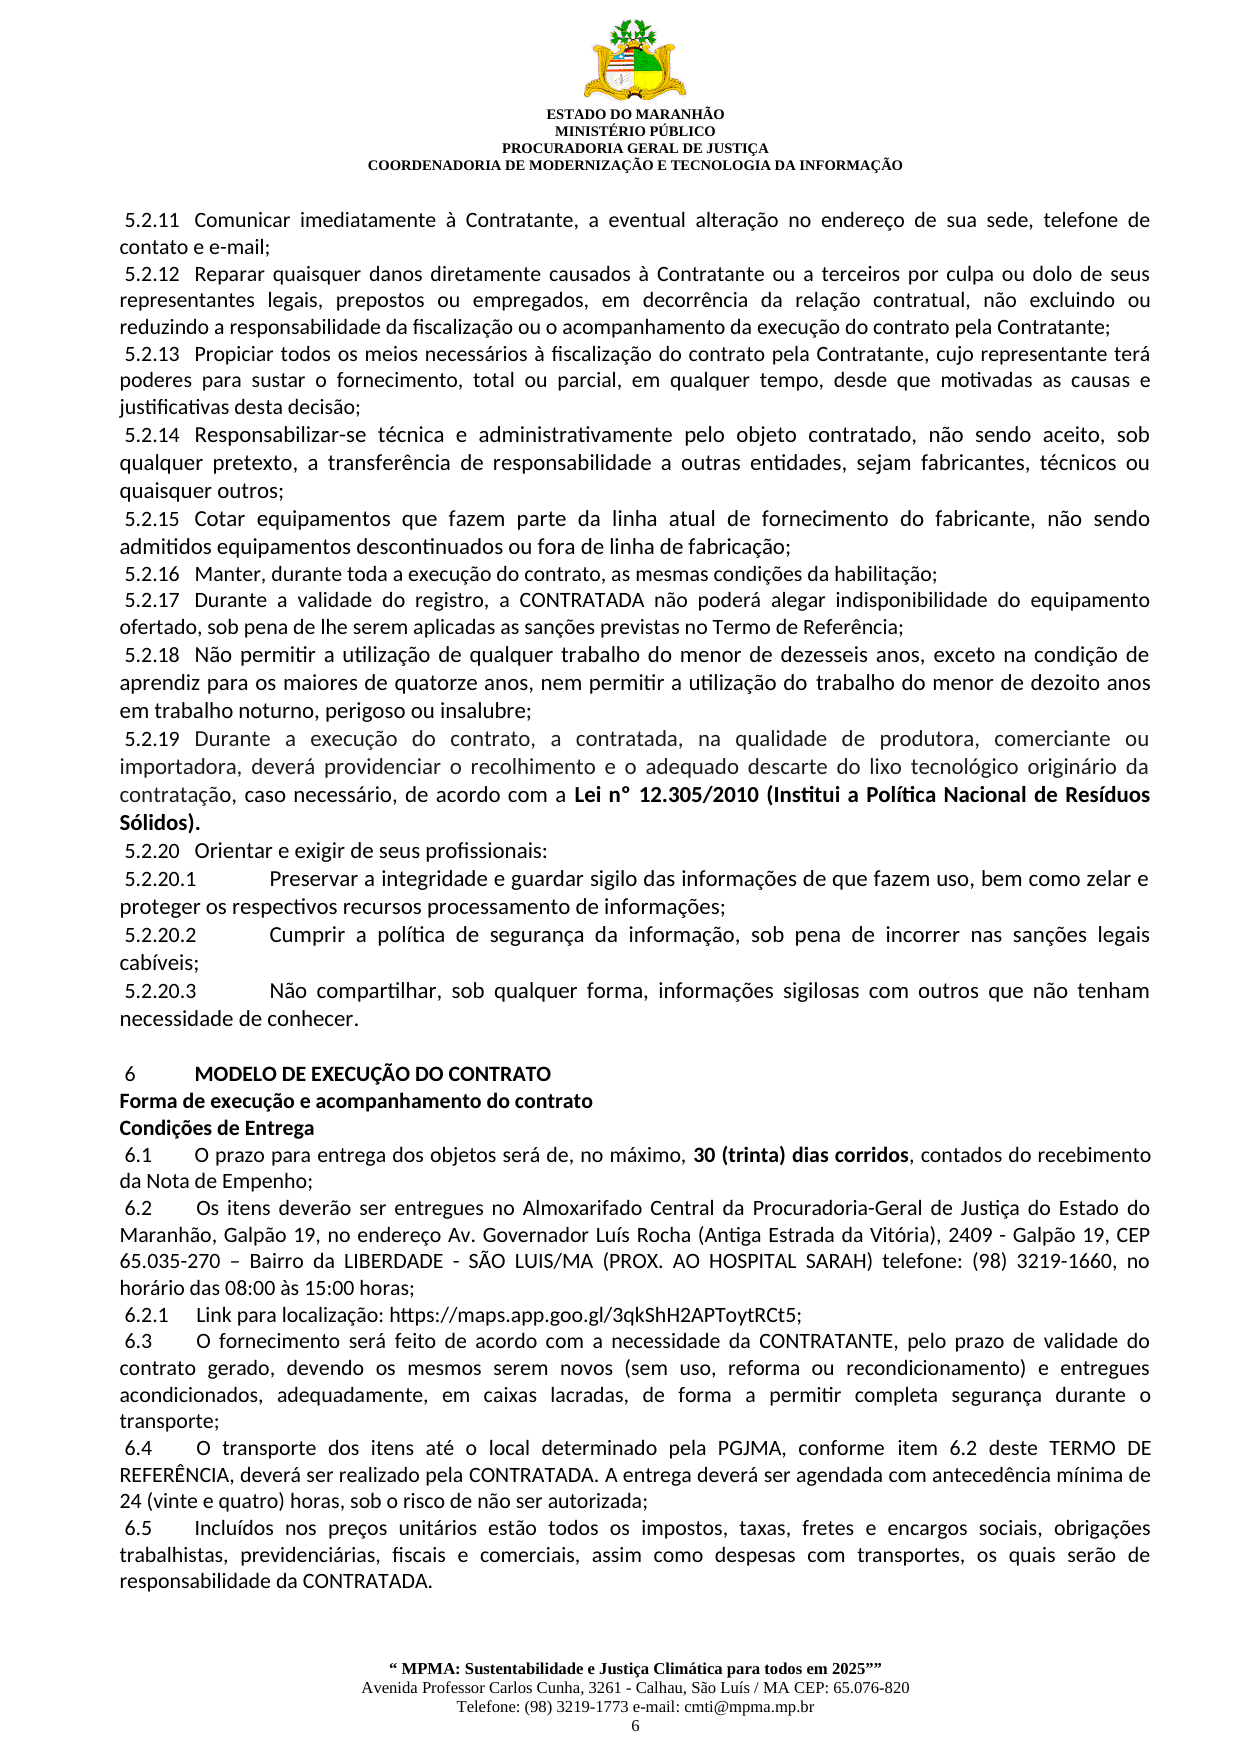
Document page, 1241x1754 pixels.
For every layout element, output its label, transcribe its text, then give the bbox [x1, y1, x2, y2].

list Cumprir a política de segurança da informação, sob pena de incorrer nas sanções legais cabíveis; [119, 920, 1152, 976]
list Preservar a integridade e guardar sigilo das informações de que fazem uso, bem como zelar e proteger os respectivos recursos processamento de informações; [119, 864, 1152, 920]
list Propiciar todos os meios necessários à fiscalização do contrato pela Contratante, cujo representante terá poderes para sustar o fornecimento, total ou parcial, em qualquer tempo, desde que motivadas as causas e justificativas desta decisão; [119, 340, 1152, 420]
list Não compartilhar, sob qualquer forma, informações sigilosas com outros que não tenham necessidade de conhecer. [119, 976, 1152, 1032]
list Incluídos nos preços unitários estão todos os impostos, taxas, fretes e encargos sociais, obrigações trabalhistas, previdenciárias, fiscais e comerciais, assim como despesas com transportes, os quais serão de responsabilidade da CONTRATADA. [119, 1514, 1152, 1594]
list Comunicar imediatamente à Contratante, a eventual alteração no endereço de sua sede, telefone de contato e e-mail; [119, 207, 1152, 260]
list Responsabilizar-se técnica e administrativamente pelo objeto contratado, não sendo aceito, sob qualquer pretexto, a transferência de responsabilidade a outras entidades, sejam fabricantes, técnicos ou quaisquer outros; [119, 420, 1152, 504]
text Condições de Entrega [119, 1114, 1152, 1141]
text Forma de execução e acompanhamento do contrato [119, 1088, 1152, 1114]
list Durante a validade do registro, a CONTRATADA não poderá alegar indisponibilidade do equipamento ofertado, sob pena de lhe serem aplicadas as sanções previstas no Termo de Referência; [119, 587, 1152, 640]
list Não permitir a utilização de qualquer trabalho do menor de dezesseis anos, exceto na condição de aprendiz para os maiores de quatorze anos, nem permitir a utilização do trabalho do menor de dezoito anos em trabalho noturno, perigoso ou insalubre; [119, 640, 1152, 724]
list Os itens deverão ser entregues no Almoxarifado Central da Procuradoria-Geral de Justiça do Estado do Maranhão, Galpão 19, no endereço Av. Governador Luís Rocha (Antiga Estrada da Vitória), 2409 - Galpão 19, CEP 65.035-270 – Bairro da LIBERDADE - SÃO LUIS/MA (PROX. AO HOSPITAL SARAH) telefone: (98) 3219-1660, no horário das 08:00 às 15:00 horas; [119, 1194, 1152, 1301]
list Cotar equipamentos que fazem parte da linha atual de fornecimento do fabricante, não sendo admitidos equipamentos descontinuados ou fora de linha de fabricação; [119, 504, 1152, 560]
list Reparar quaisquer danos diretamente causados à Contratante ou a terceiros por culpa ou dolo de seus representantes legais, prepostos ou empregados, em decorrência da relação contratual, não excluindo ou reduzindo a responsabilidade da fiscalização ou o acompanhamento da execução do contrato pela Contratante; [119, 260, 1152, 340]
list MODELO DE EXECUÇÃO DO CONTRATO [119, 1059, 1152, 1088]
list Link para localização: https://maps.app.goo.gl/3qkShH2APToytRCt5; [119, 1301, 1152, 1328]
list O fornecimento será feito de acordo com a necessidade da CONTRATANTE, pelo prazo de validade do contrato gerado, devendo os mesmos serem novos (sem uso, reforma ou recondicionamento) e entregues acondicionados, adequadamente, em caixas lacradas, de forma a permitir completa segurança durante o transporte; [119, 1328, 1152, 1434]
list Manter, durante toda a execução do contrato, as mesmas condições da habilitação; [119, 560, 1152, 587]
list Orientar e exigir de seus profissionais: [119, 836, 1152, 864]
list O transporte dos itens até o local determinado pela PGJMA, conforme item 6.2 deste TERMO DE REFERÊNCIA, deverá ser realizado pela CONTRATADA. A entrega deverá ser agendada com antecedência mínima de 24 (vinte e quatro) horas, sob o risco de não ser autorizada; [119, 1434, 1152, 1514]
list Durante a execução do contrato, a contratada, na qualidade de produtora, comerciante ou importadora, deverá providenciar o recolhimento e o adequado descarte do lixo tecnológico originário da contratação, caso necessário, de acordo com a Lei nº 12.305/2010 (Institui a Política Nacional de Resíduos Sólidos). [119, 724, 1152, 836]
list O prazo para entrega dos objetos será de, no máximo, 30 (trinta) dias corridos, contados do recebimento da Nota de Empenho; [119, 1141, 1152, 1194]
